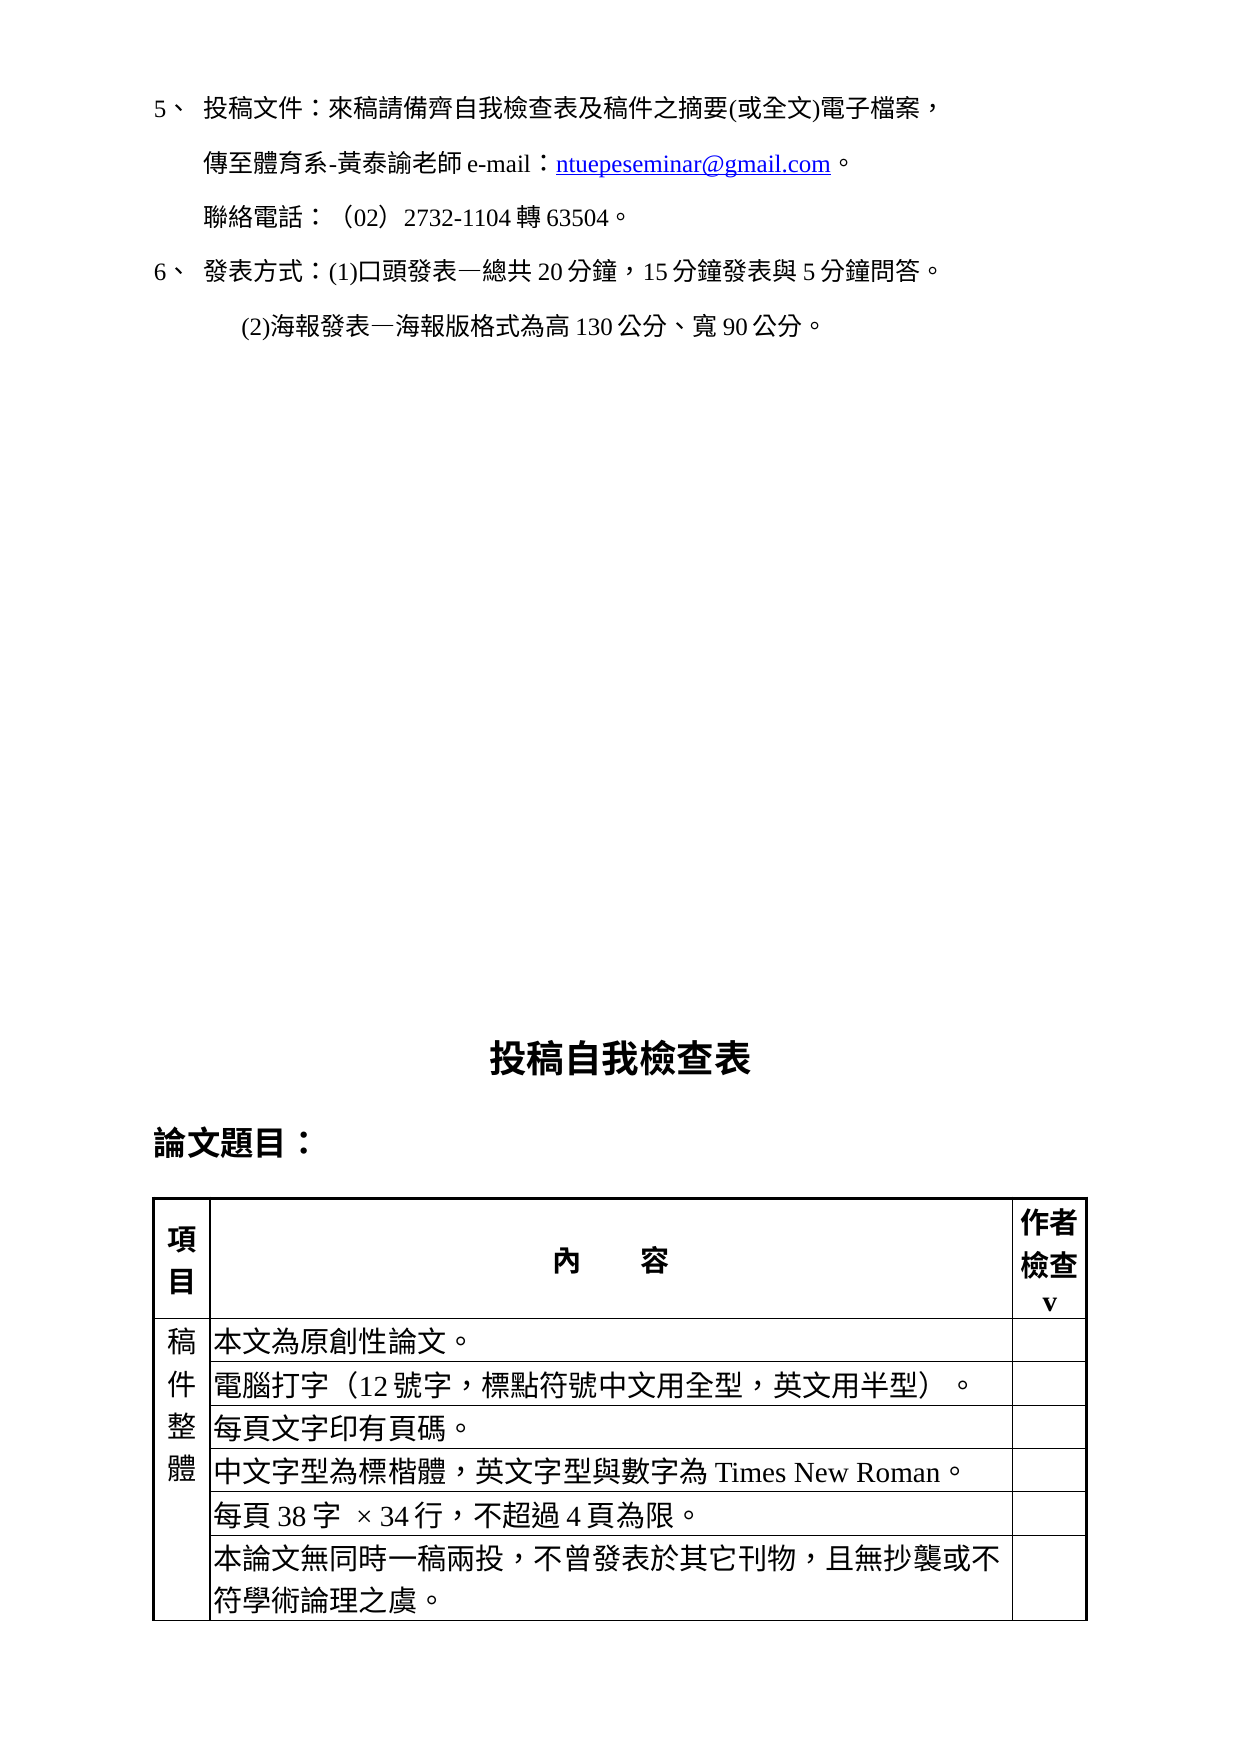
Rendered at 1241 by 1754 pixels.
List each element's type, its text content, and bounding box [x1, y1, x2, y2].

table_cell [1013, 1406, 1085, 1448]
table_cell [1013, 1319, 1085, 1361]
table_cell 稿件 整體 [155, 1319, 209, 1620]
list 投稿文件：來稿請備齊自我檢查表及稿件之摘要(或全文)電子檔案， [153, 89, 1087, 125]
table_cell 每頁文字印有頁碼。 [211, 1406, 1012, 1448]
table_cell 每頁38字 × 34行，不超過4頁為限。 [211, 1492, 1012, 1534]
table_cell [1013, 1449, 1085, 1491]
table_header 項目 [155, 1200, 209, 1318]
text 傳至體育系-黃泰諭老師e-mail：ntuepeseminar@gmail.com。 [203, 143, 1087, 179]
table_cell [1013, 1362, 1085, 1404]
text 論文題目： [153, 1116, 1087, 1164]
table_cell 電腦打字（12號字，標點符號中文用全型，英文用半型）。 [211, 1362, 1012, 1404]
text 投稿自我檢查表 [153, 1029, 1087, 1083]
text 聯絡電話：（02）2732-1104轉63504。 [203, 197, 1087, 234]
table_cell [1013, 1536, 1085, 1620]
table_header 作者 檢查v [1013, 1200, 1085, 1318]
text (2)海報發表—海報版格式為高130公分、寬90公分。 [153, 306, 1087, 342]
table_cell 中文字型為標楷體，英文字型與數字為Times New Roman。 [211, 1449, 1012, 1491]
list 發表方式：(1)口頭發表—總共20分鐘，15分鐘發表與5分鐘問答。 [153, 252, 1087, 288]
table_header 內 容 [211, 1200, 1012, 1318]
table_cell 本論文無同時一稿兩投，不曾發表於其它刊物，且無抄襲或不符學術論理之虞。 [211, 1536, 1012, 1620]
table_cell [1013, 1492, 1085, 1534]
table_cell 本文為原創性論文。 [211, 1319, 1012, 1361]
